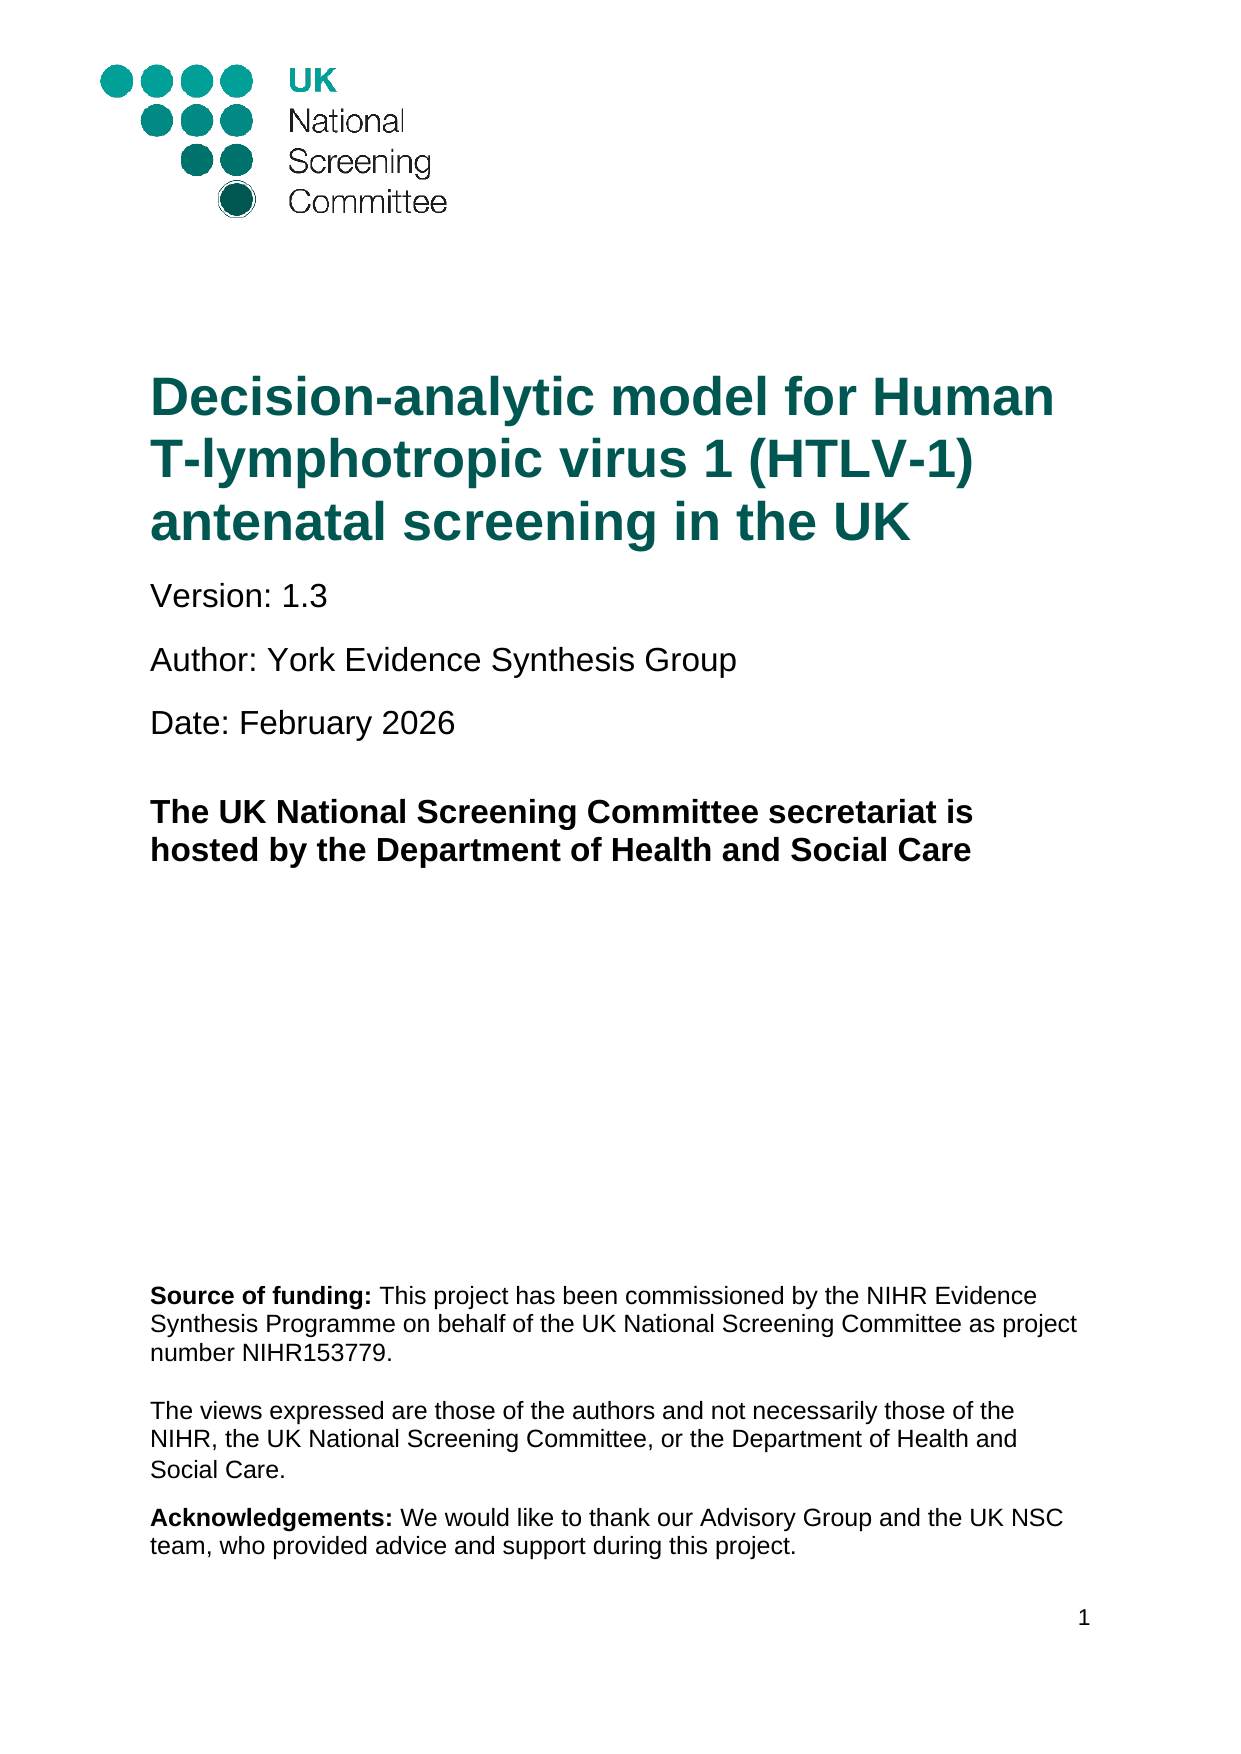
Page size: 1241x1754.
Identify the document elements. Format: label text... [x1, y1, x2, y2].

text Source of funding: This project has been commissioned by the NIHR Evidence Synthesis Programme on behalf of the UK National Screening Committee as project number NIHR153779. [150, 1281, 1090, 1367]
text Author: York Evidence Synthesis Group [150, 640, 1090, 678]
text Acknowledgements: We would like to thank our Advisory Group and the UK NSC team, who provided advice and support during this project. [150, 1502, 1090, 1560]
title Decision-analytic model for Human T-lymphotropic virus 1 (HTLV-1) antenatal screening in the UK [150, 364, 1090, 551]
text The UK National Screening Committee secretariat is hosted by the Department of Health and Social Care [150, 792, 1090, 868]
text Version: 1.3 [150, 576, 1090, 615]
text The views expressed are those of the authors and not necessarily those of the NIHR, the UK National Screening Committee, or the Department of Health and Social Care. [150, 1396, 1090, 1486]
text Date: February 2026 [150, 703, 1090, 742]
